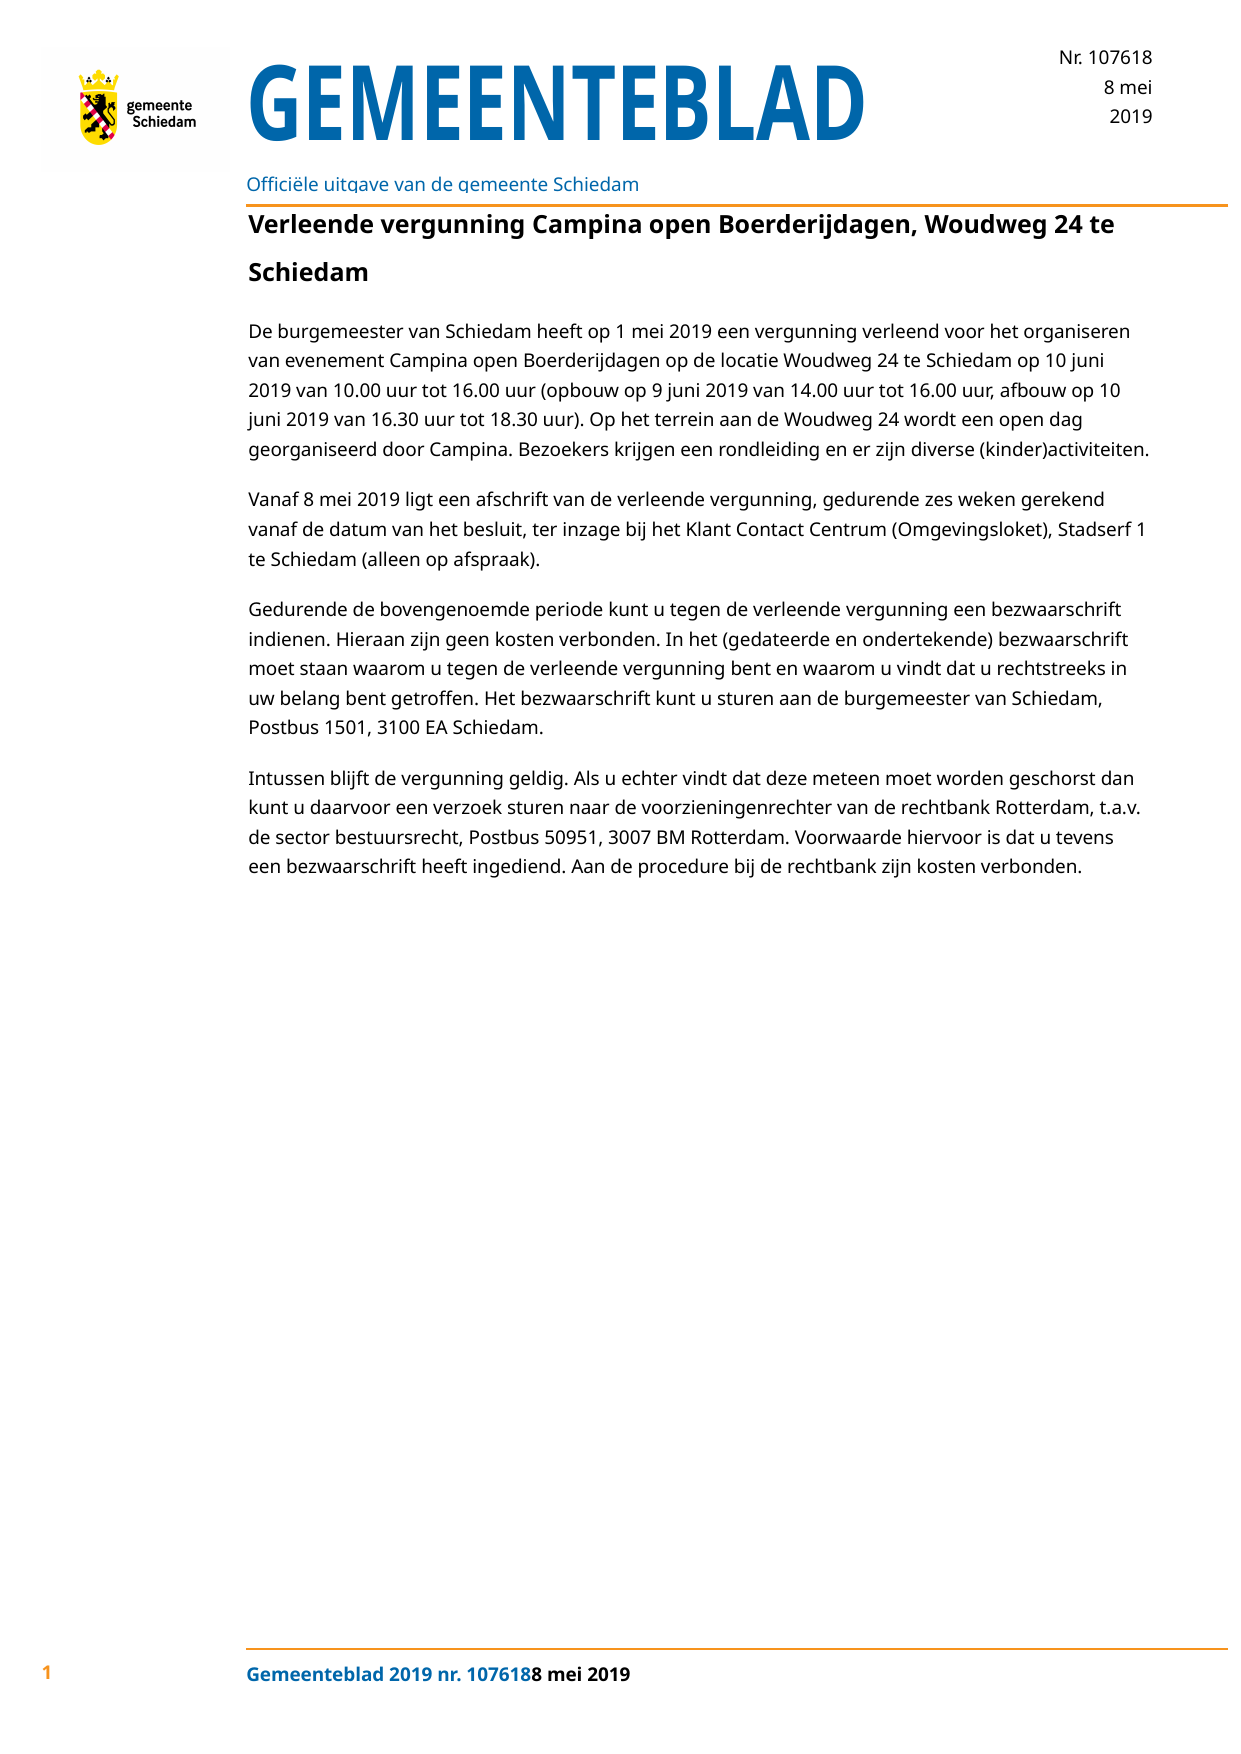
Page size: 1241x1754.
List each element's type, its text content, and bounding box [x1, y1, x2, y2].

text Vanaf 8 mei 2019 ligt een afschrift van de verleende vergunning, gedurende zes weken gerekend vanaf de datum van het besluit, ter inzage bij het Klant Contact Centrum (Omgevingsloket), Stadserf 1 te Schiedam (alleen op afspraak). [248, 487, 1152, 572]
picture [41, 47, 231, 172]
text De burgemeester van Schiedam heeft op 1 mei 2019 een vergunning verleend voor het organiseren van evenement Campina open Boerderijdagen op de locatie Woudweg 24 te Schiedam op 10 juni 2019 van 10.00 uur tot 16.00 uur (opbouw op 9 juni 2019 van 14.00 uur tot 16.00 uur, afbouw op 10 juni 2019 van 16.30 uur tot 18.30 uur). Op het terrein aan de Woudweg 24 wordt een open dag georganiseerd door Campina. Bezoekers krijgen een rondleiding en er zijn diverse (kinder)activiteiten. [248, 318, 1152, 462]
text Gedurende de bovengenoemde periode kunt u tegen de verleende vergunning een bezwaarschrift indienen. Hieraan zijn geen kosten verbonden. In het (gedateerde en ondertekende) bezwaarschrift moet staan waarom u tegen de verleende vergunning bent en waarom u vindt dat u rechtstreeks in uw belang bent getroffen. Het bezwaarschrift kunt u sturen aan de burgemeester van Schiedam, Postbus 1501, 3100 EA Schiedam. [248, 596, 1152, 740]
text Intussen blijft de vergunning geldig. Als u echter vindt dat deze meteen moet worden geschorst dan kunt u daarvoor een verzoek sturen naar de voorzieningenrechter van de rechtbank Rotterdam, t.a.v. de sector bestuursrecht, Postbus 50951, 3007 BM Rotterdam. Voorwaarde hiervoor is dat u tevens een bezwaarschrift heeft ingediend. Aan de procedure bij de rechtbank zijn kosten verbonden. [248, 765, 1152, 879]
text Verleende vergunning Campina open Boerderijdagen, Woudweg 24 te Schiedam [248, 207, 1152, 288]
